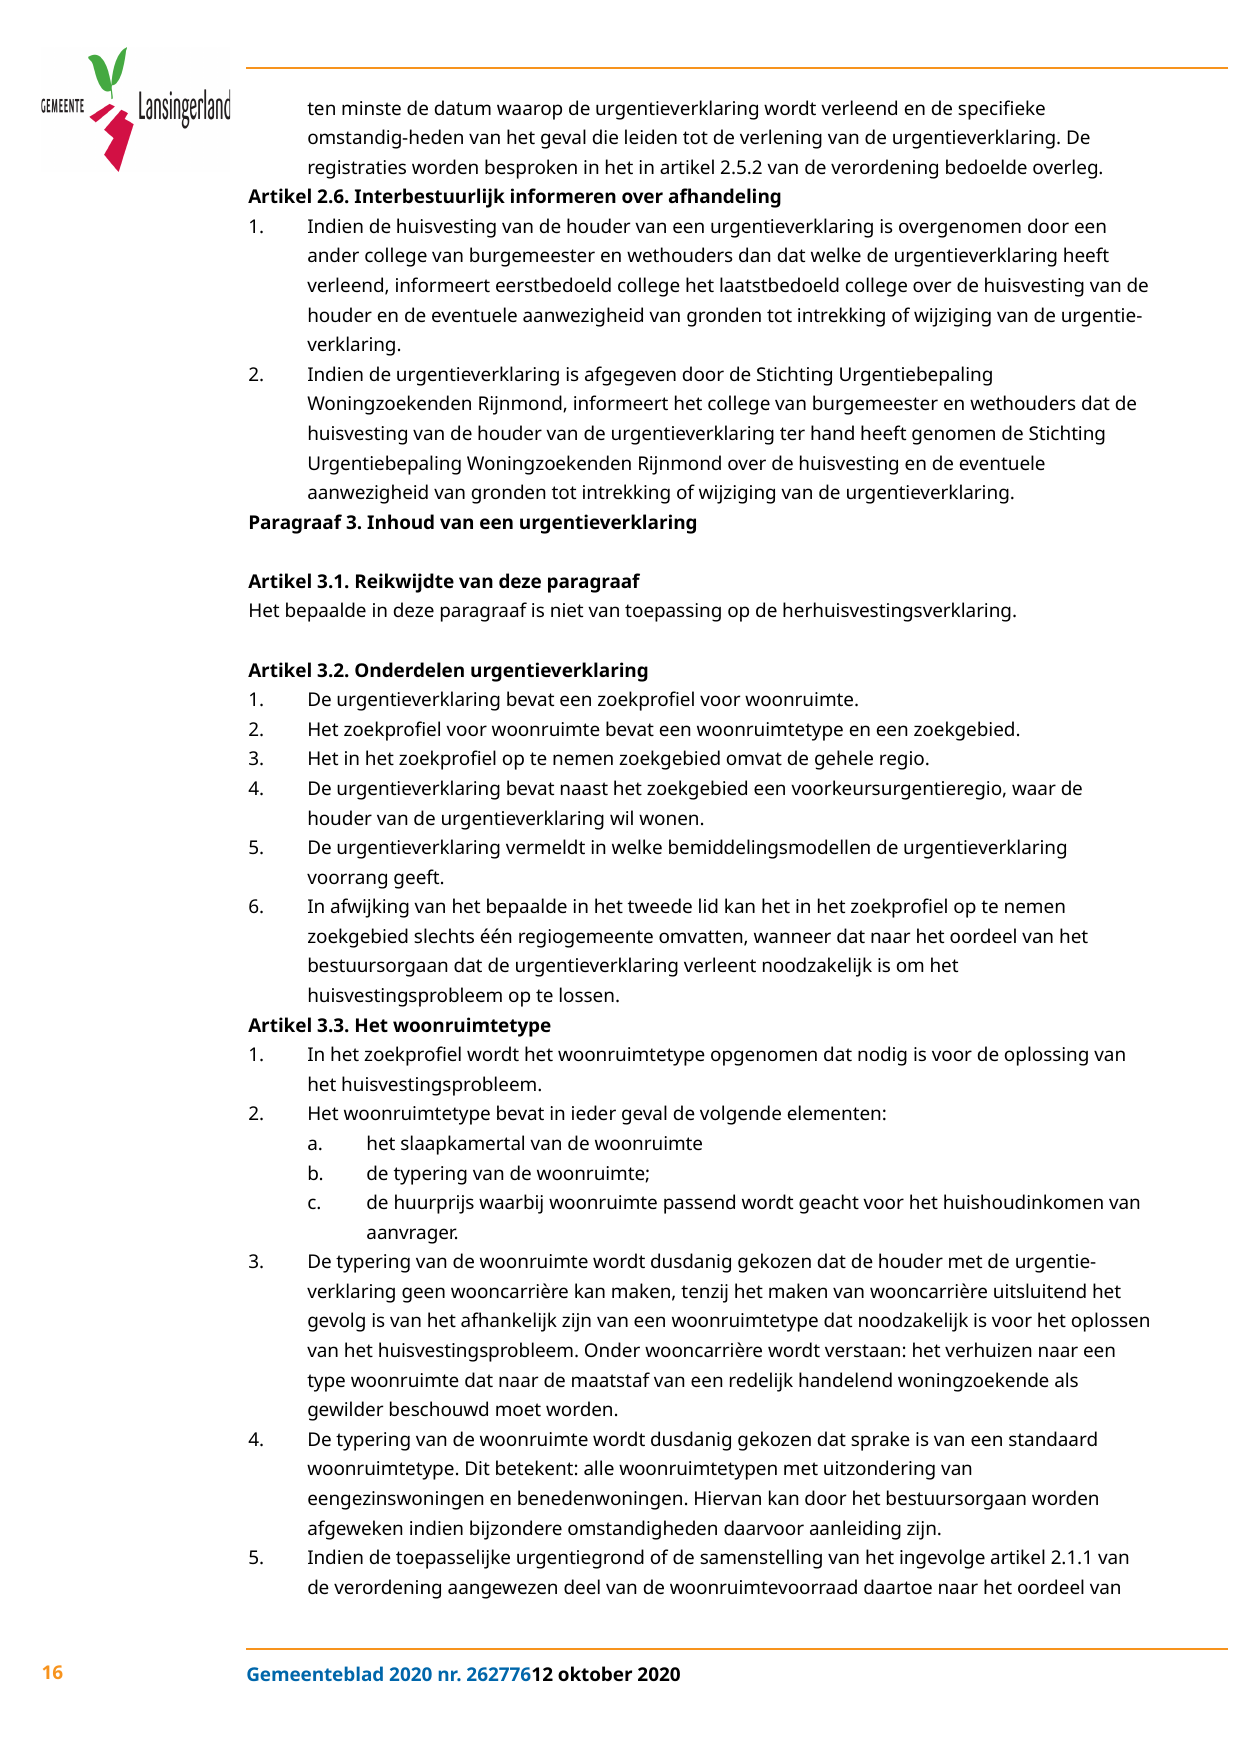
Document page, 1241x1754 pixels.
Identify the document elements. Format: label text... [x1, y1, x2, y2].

list De urgentieverklaring vermeldt in welke bemiddelingsmodellen de urgentieverklaring voorrang geeft. [248, 834, 1152, 890]
list ten minste de datum waarop de urgentieverklaring wordt verleend en de specifieke omstandig-heden van het geval die leiden tot de verlening van de urgentieverklaring. De registraties worden besproken in het in artikel 2.5.2 van de verordening bedoelde overleg. [248, 95, 1152, 180]
text Paragraaf 3. Inhoud van een urgentieverklaring [248, 509, 1152, 535]
list Indien de huisvesting van de houder van een urgentieverklaring is overgenomen door een ander college van burgemeester en wethouders dan dat welke de urgentieverklaring heeft verleend, informeert eerstbedoeld college het laatstbedoeld college over de huisvesting van de houder en de eventuele aanwezigheid van gronden tot intrekking of wijziging van de urgentie-verklaring. [248, 213, 1152, 357]
list de huurprijs waarbij woonruimte passend wordt geacht voor het huishoudinkomen van aanvrager. [307, 1189, 1152, 1245]
list Indien de urgentieverklaring is afgegeven door de Stichting Urgentiebepaling Woningzoekenden Rijnmond, informeert het college van burgemeester en wethouders dat de huisvesting van de houder van de urgentieverklaring ter hand heeft genomen de Stichting Urgentiebepaling Woningzoekenden Rijnmond over de huisvesting en de eventuele aanwezigheid van gronden tot intrekking of wijziging van de urgentieverklaring. [248, 361, 1152, 505]
text Artikel 3.3. Het woonruimtetype [248, 1012, 1152, 1038]
list Het zoekprofiel voor woonruimte bevat een woonruimtetype en een zoekgebied. [248, 716, 1152, 742]
list De urgentieverklaring bevat naast het zoekgebied een voorkeursurgentieregio, waar de houder van de urgentieverklaring wil wonen. [248, 775, 1152, 831]
list De urgentieverklaring bevat een zoekprofiel voor woonruimte. [248, 686, 1152, 712]
text Artikel 2.6. Interbestuurlijk informeren over afhandeling [248, 183, 1152, 209]
list het slaapkamertal van de woonruimte [307, 1130, 1152, 1156]
list De typering van de woonruimte wordt dusdanig gekozen dat sprake is van een standaard woonruimtetype. Dit betekent: alle woonruimtetypen met uitzondering van eengezinswoningen en benedenwoningen. Hiervan kan door het bestuursorgaan worden afgeweken indien bijzondere omstandigheden daarvoor aanleiding zijn. [248, 1426, 1152, 1541]
text Artikel 3.1. Reikwijdte van deze paragraaf [248, 568, 1152, 594]
list Indien de toepasselijke urgentiegrond of de samenstelling van het ingevolge artikel 2.1.1 van de verordening aangewezen deel van de woonruimtevoorraad daartoe naar het oordeel van [248, 1544, 1152, 1600]
list Het woonruimtetype bevat in ieder geval de volgende elementen: [248, 1101, 1152, 1126]
picture [41, 47, 231, 172]
list In afwijking van het bepaalde in het tweede lid kan het in het zoekprofiel op te nemen zoekgebied slechts één regiogemeente omvatten, wanneer dat naar het oordeel van het bestuursorgaan dat de urgentieverklaring verleent noodzakelijk is om het huisvestingsprobleem op te lossen. [248, 893, 1152, 1008]
list In het zoekprofiel wordt het woonruimtetype opgenomen dat nodig is voor de oplossing van het huisvestingsprobleem. [248, 1041, 1152, 1097]
text Artikel 3.2. Onderdelen urgentieverklaring [248, 657, 1152, 683]
list de typering van de woonruimte; [307, 1160, 1152, 1186]
list De typering van de woonruimte wordt dusdanig gekozen dat de houder met de urgentie-verklaring geen wooncarrière kan maken, tenzij het maken van wooncarrière uitsluitend het gevolg is van het afhankelijk zijn van een woonruimtetype dat noodzakelijk is voor het oplossen van het huisvestingsprobleem. Onder wooncarrière wordt verstaan: het verhuizen naar een type woonruimte dat naar de maatstaf van een redelijk handelend woningzoekende als gewilder beschouwd moet worden. [248, 1248, 1152, 1422]
list Het in het zoekprofiel op te nemen zoekgebied omvat de gehele regio. [248, 746, 1152, 771]
text Het bepaalde in deze paragraaf is niet van toepassing op de herhuisvestingsverklaring. [248, 598, 1152, 623]
